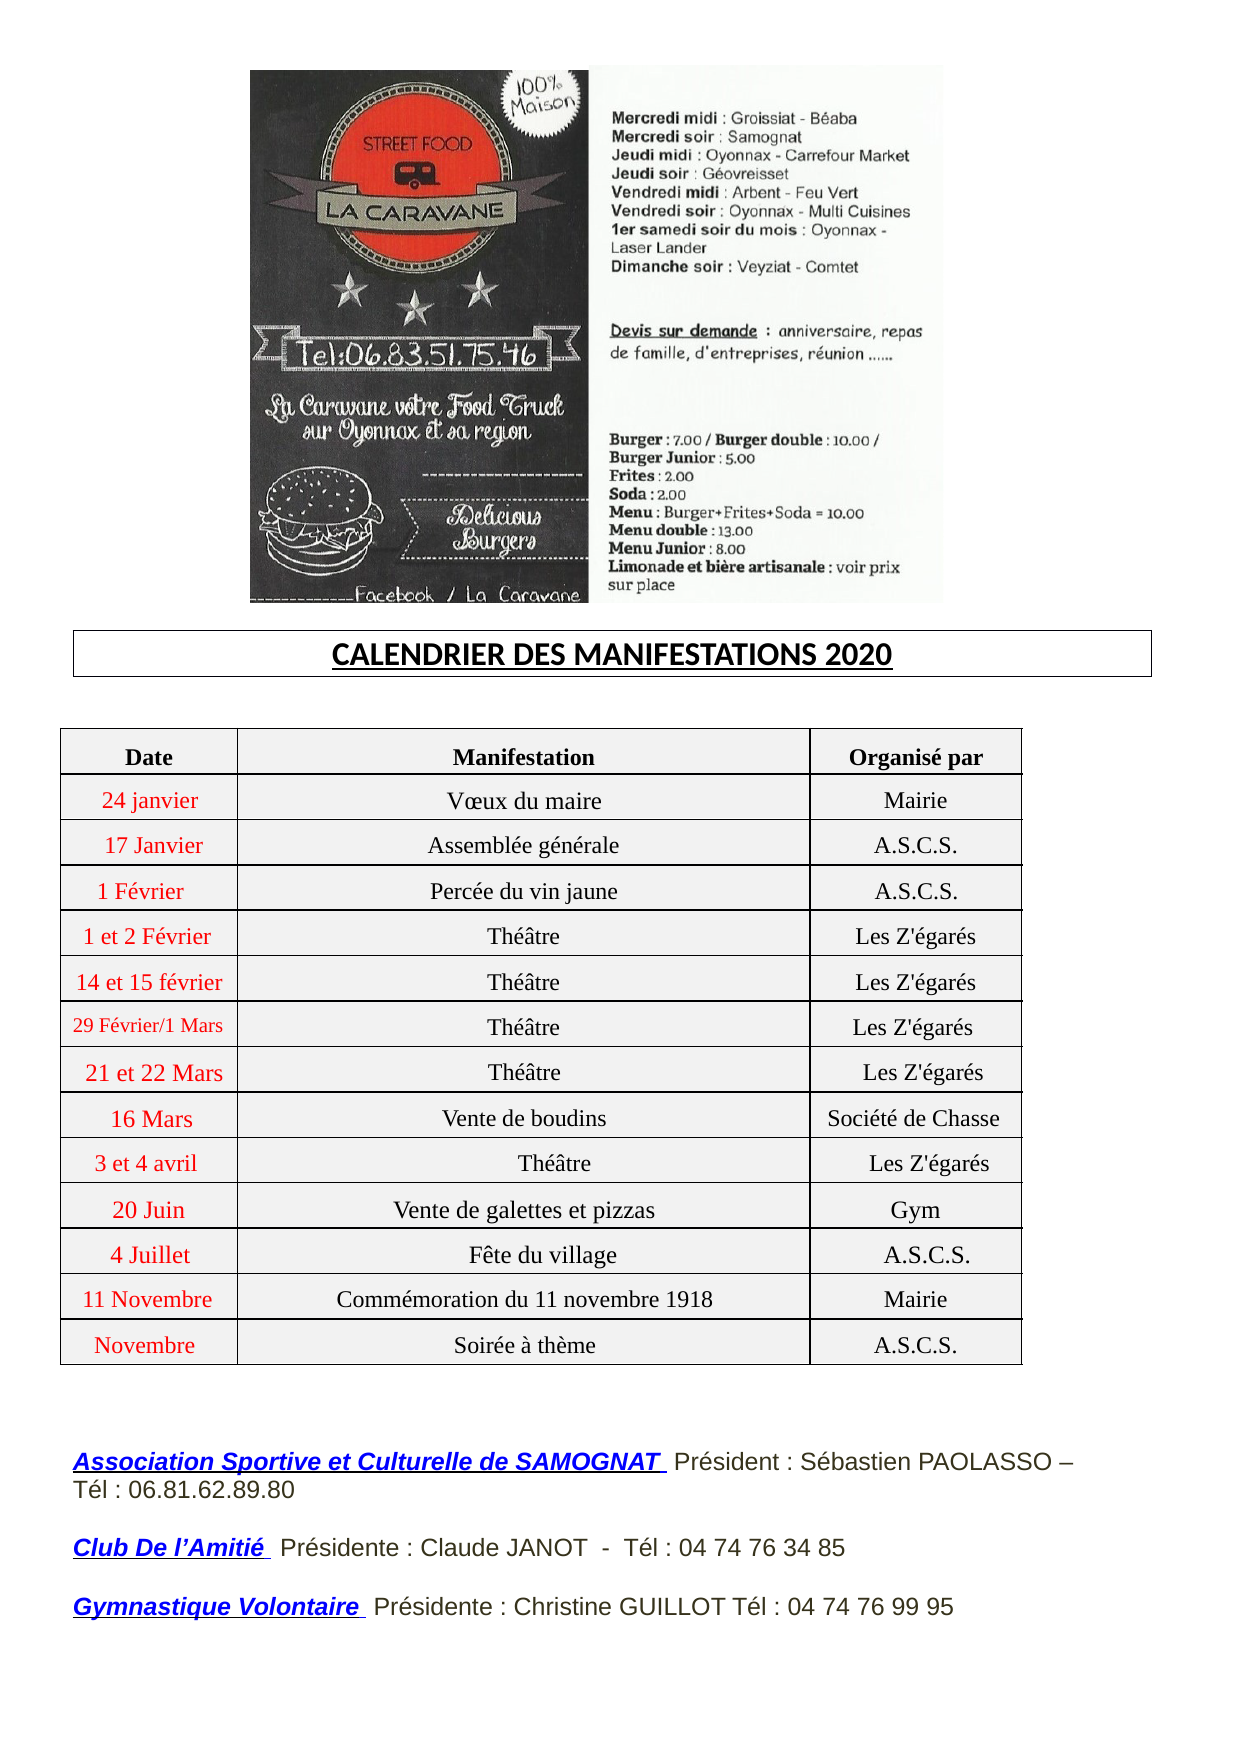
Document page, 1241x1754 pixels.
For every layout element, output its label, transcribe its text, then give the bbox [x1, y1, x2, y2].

table_cell 4 Juillet [61, 1229, 237, 1273]
table_cell Théâtre [238, 1138, 809, 1182]
table_cell Vente de galettes et pizzas [238, 1183, 809, 1227]
table_cell 11 Novembre [61, 1274, 237, 1318]
text Tél : 06.81.62.89.80 [73, 1475, 1151, 1504]
table_cell Vente de boudins [238, 1093, 809, 1136]
table_cell 14 et 15 février [61, 956, 237, 1000]
table_cell Théâtre [238, 1047, 809, 1091]
table_cell A.S.C.S. [811, 1320, 1021, 1363]
table_cell Théâtre [238, 1002, 809, 1046]
text Club De l’Amitié Présidente : Claude JANOT - Tél : 04 74 76 34 85 [73, 1533, 1151, 1562]
table_cell 3 et 4 avril [61, 1138, 237, 1182]
table_cell Percée du vin jaune [238, 866, 809, 909]
table_cell Vœux du maire [238, 775, 809, 818]
table_cell Société de Chasse [811, 1093, 1021, 1136]
table_header Organisé par [811, 729, 1021, 773]
table_cell Les Z'égarés [811, 956, 1021, 1000]
table_cell Mairie [811, 1274, 1021, 1318]
table_cell Commémoration du 11 novembre 1918 [238, 1274, 809, 1318]
table_cell A.S.C.S. [811, 820, 1021, 864]
table_cell Soirée à thème [238, 1320, 809, 1363]
text Association Sportive et Culturelle de SAMOGNAT Président : Sébastien PAOLASSO – [73, 1446, 1151, 1475]
table_cell Gym [811, 1183, 1021, 1227]
table_cell Assemblée générale [238, 820, 809, 864]
table_cell 17 Janvier [61, 820, 237, 864]
table_cell Les Z'égarés [811, 1002, 1021, 1046]
table_cell 20 Juin [61, 1183, 237, 1227]
table_cell Novembre [61, 1320, 237, 1363]
table_cell Théâtre [238, 956, 809, 1000]
table_cell Les Z'égarés [811, 911, 1021, 955]
table_cell 1 Février [61, 866, 237, 909]
table_header Manifestation [238, 729, 809, 773]
table_cell Les Z'égarés [811, 1047, 1021, 1091]
table_cell 29 Février/1 Mars [61, 1002, 237, 1046]
table_cell 1 et 2 Février [61, 911, 237, 955]
table_cell Les Z'égarés [811, 1138, 1021, 1182]
table_cell 24 janvier [61, 775, 237, 818]
table_cell Fête du village [238, 1229, 809, 1273]
table_cell 21 et 22 Mars [61, 1047, 237, 1091]
table_header Date [61, 729, 237, 773]
subtitle CALENDRIER DES MANIFESTATIONS 2020 [74, 631, 1151, 676]
table_cell A.S.C.S. [811, 1229, 1021, 1273]
table_cell 16 Mars [61, 1093, 237, 1136]
text Gymnastique Volontaire Présidente : Christine GUILLOT Tél : 04 74 76 99 95 [73, 1592, 1151, 1621]
table_cell Théâtre [238, 911, 809, 955]
table_cell Mairie [811, 775, 1021, 818]
table_cell A.S.C.S. [811, 866, 1021, 909]
